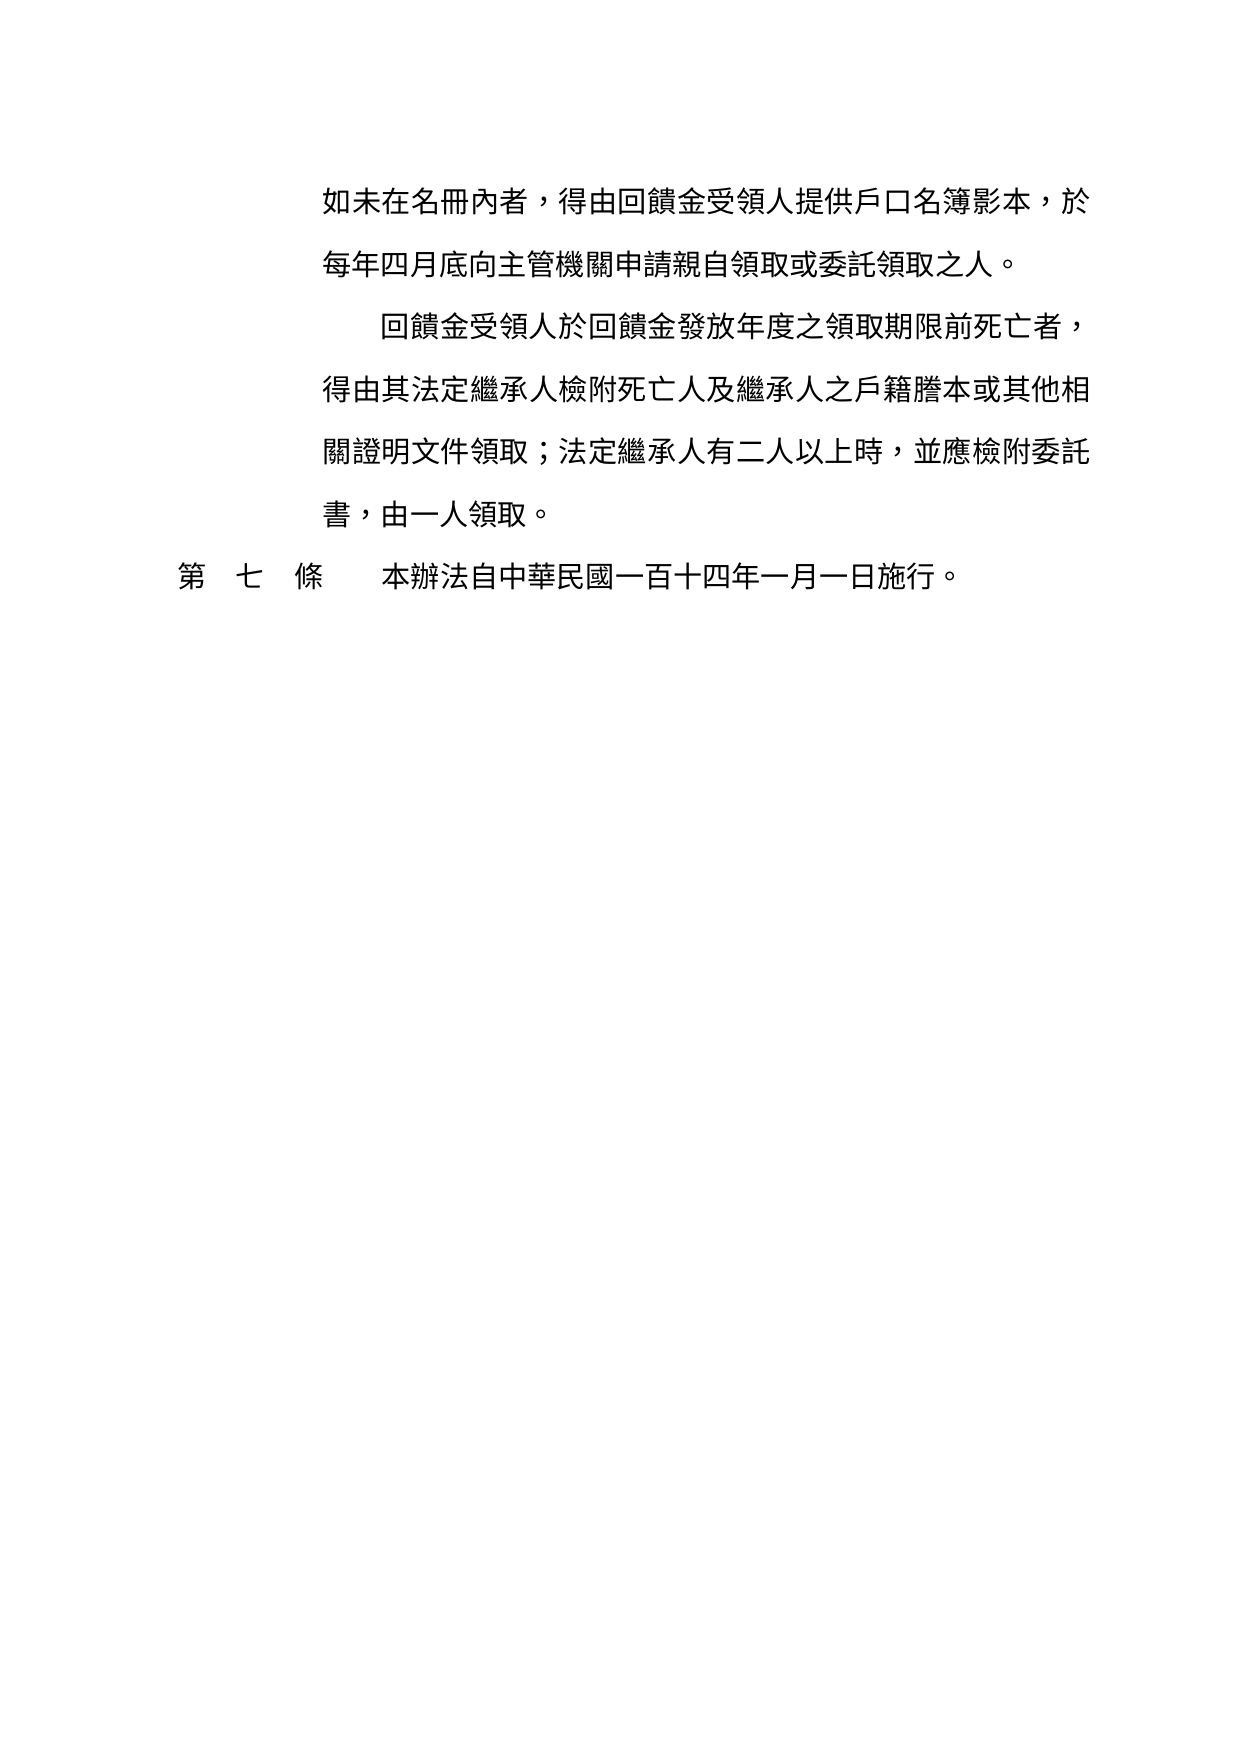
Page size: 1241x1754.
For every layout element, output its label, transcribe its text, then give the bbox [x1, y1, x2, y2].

text 第 七 條 本辦法自中華民國一百十四年一月一日施行。 [177, 533, 1092, 596]
text 如未在名冊內者，得由回饋金受領人提供戶口名簿影本，於每年四月底向主管機關申請親自領取或委託領取之人。 [322, 158, 1092, 283]
text 回饋金受領人於回饋金發放年度之領取期限前死亡者，得由其法定繼承人檢附死亡人及繼承人之戶籍謄本或其他相關證明文件領取；法定繼承人有二人以上時，並應檢附委託書，由一人領取。 [322, 283, 1092, 533]
